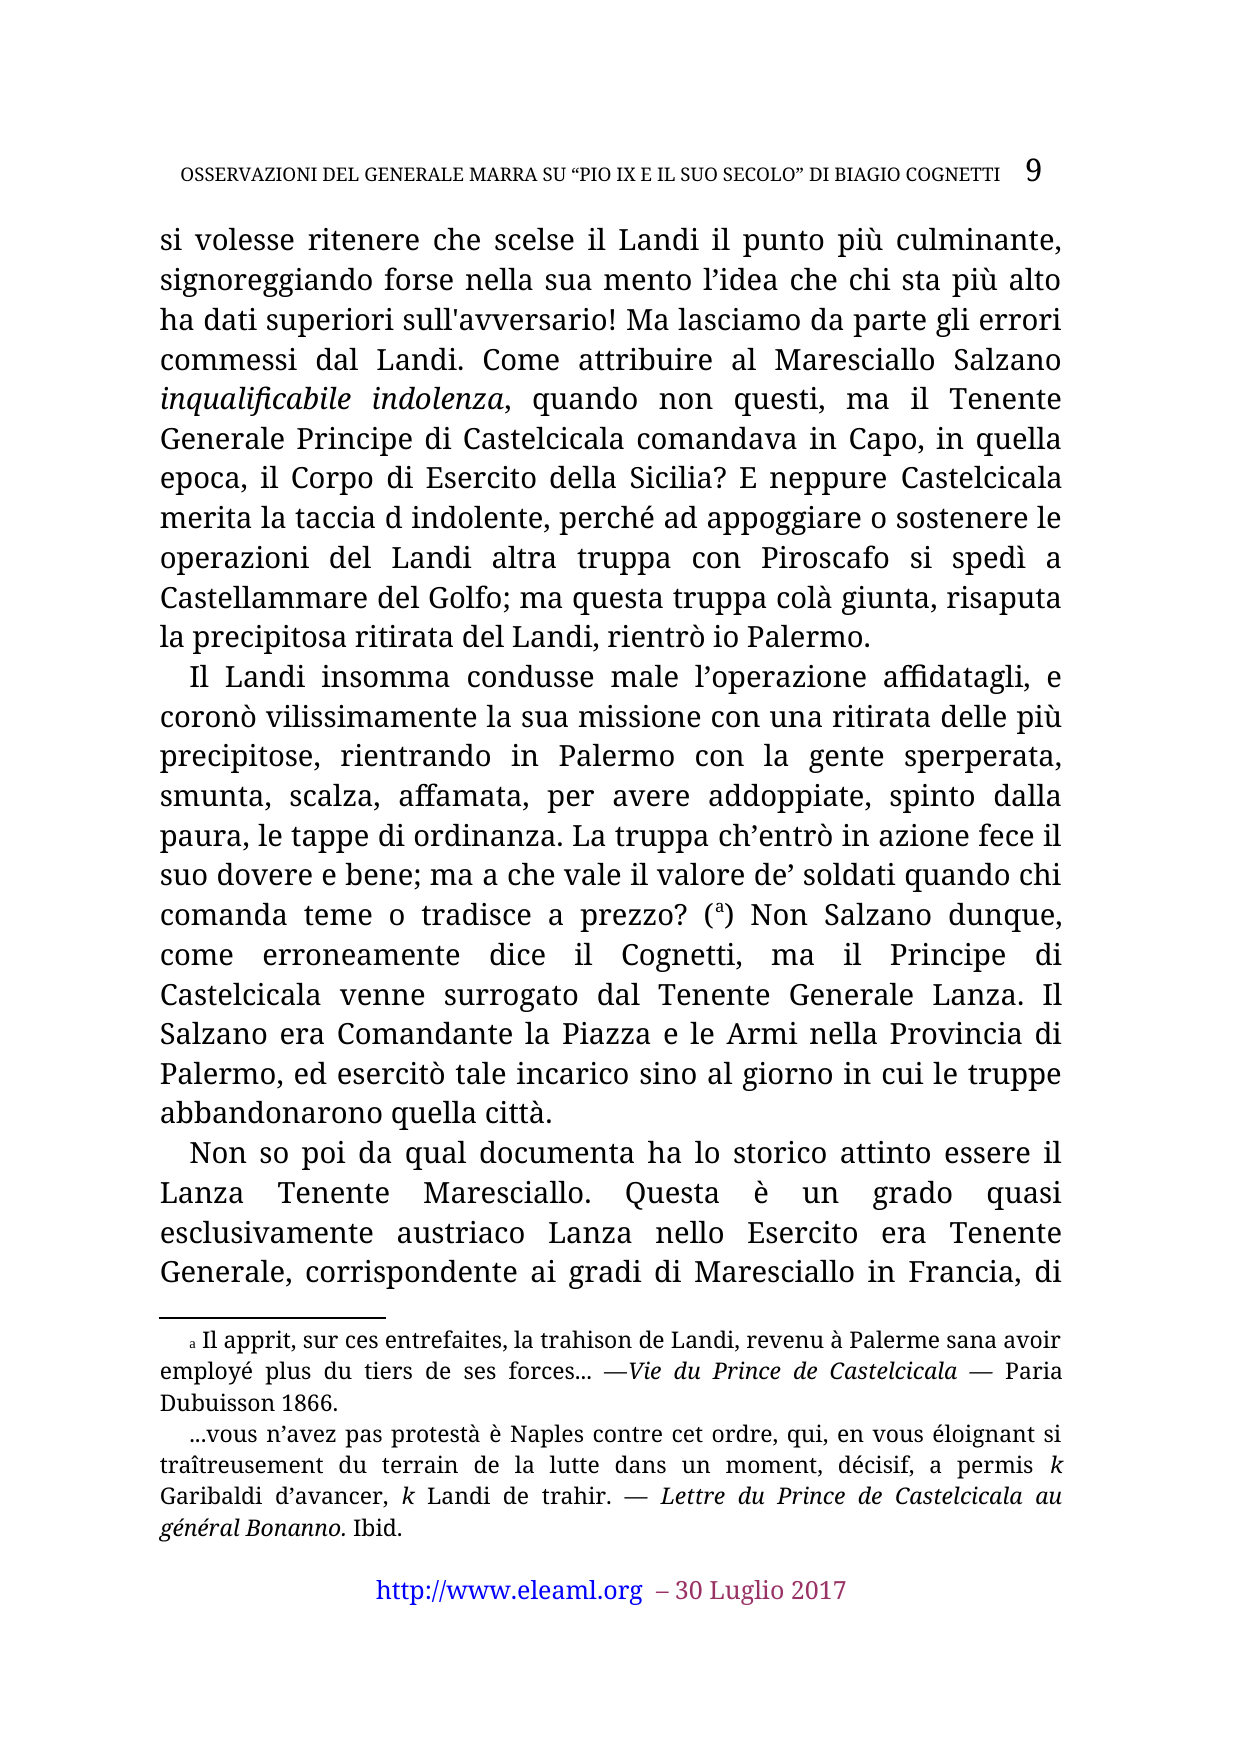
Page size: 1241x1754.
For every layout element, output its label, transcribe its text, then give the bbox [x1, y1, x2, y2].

text Il Landi insomma condusse male l’operazione affidatagli, e coronò vilissimamente la sua missione con una ritirata delle più precipitose, rientrando in Palermo con la gente sperperata, smunta, scalza, affamata, per avere addoppiate, spinto dalla paura, le tappe di ordinanza. La truppa ch’entrò in azione fece il suo dovere e bene; ma a che vale il valore de’ soldati quando chi comanda teme o tradisce a prezzo? () Non Salzano dunque, come erroneamente dice il Cognetti, ma il Principe di Castelcicala venne surrogato dal Tenente Generale Lanza. Il Salzano era Comandante la Piazza e le Armi nella Provincia di Palermo, ed esercitò tale incarico sino al giorno in cui le truppe abbandonarono quella città. [159, 656, 1063, 1132]
text si volesse ritenere che scelse il Landi il punto più culminante, signoreggiando forse nella sua mento l’idea che chi sta più alto ha dati superiori sull'avversario! Ma lasciamo da parte gli errori commessi dal Landi. Come attribuire al Maresciallo Salzano inqualificabile indolenza, quando non questi, ma il Tenente Generale Principe di Castelcicala comandava in Capo, in quella epoca, il Corpo di Esercito della Sicilia? E neppure Castelcicala merita la taccia d indolente, perché ad appoggiare o sostenere le operazioni del Landi altra truppa con Piroscafo si spedì a Castellammare del Golfo; ma questa truppa colà giunta, risaputa la precipitosa ritirata del Landi, rientrò io Palermo. [159, 220, 1063, 656]
text Il apprit, sur ces entrefaites, la trahison de Landi, revenu à Palerme sana avoir employé plus du tiers de ses forces... —Vie du Prince de Castelcicala — Paria Dubuisson 1866. [159, 1324, 1063, 1418]
text ...vous n’avez pas protestà è Naples contre cet ordre, qui, en vous éloignant si traîtreusement du terrain de la lutte dans un moment, décisif, a permis k Garibaldi d’avancer, k Landi de trahir. — Lettre du Prince de Castelcicala au général Bonanno. Ibid. [159, 1418, 1063, 1543]
text Non so poi da qual documenta ha lo storico attinto essere il Lanza Tenente Maresciallo. Questa è un grado quasi esclusivamente austriaco Lanza nello Esercito era Tenente Generale, corrispondente ai gradi di Maresciallo in Francia, di [159, 1132, 1063, 1291]
